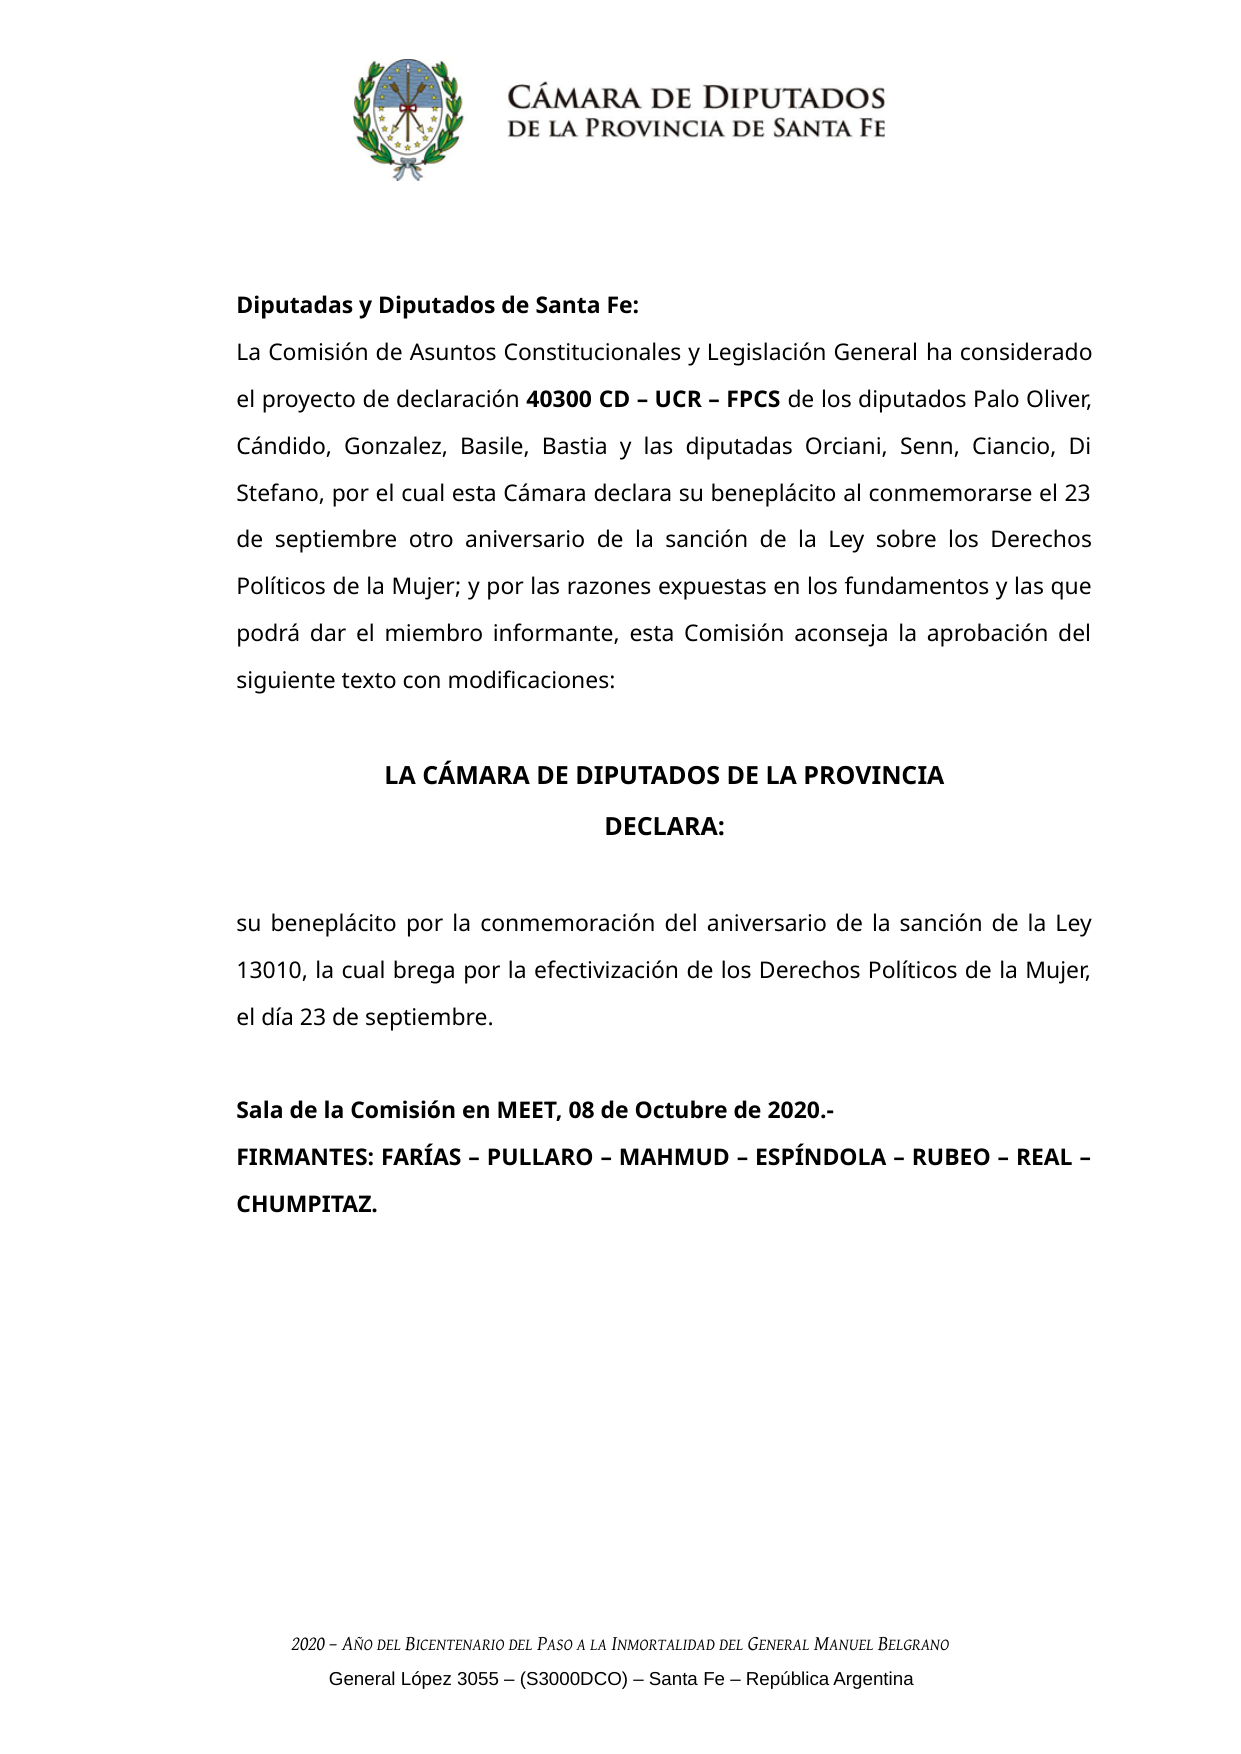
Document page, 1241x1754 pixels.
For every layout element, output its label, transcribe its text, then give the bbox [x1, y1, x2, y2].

text FIRMANTES: FARÍAS – PULLARO – MAHMUD – ESPÍNDOLA – RUBEO – REAL – CHUMPITAZ. [236, 1141, 1093, 1219]
text La Comisión de Asuntos Constitucionales y Legislación General ha considerado el proyecto de declaración 40300 CD – UCR – FPCS de los diputados Palo Oliver, Cándido, Gonzalez, Basile, Bastia y las diputadas Orciani, Senn, Ciancio, Di Stefano, por el cual esta Cámara declara su beneplácito al conmemorarse el 23 de septiembre otro aniversario de la sanción de la Ley sobre los Derechos Políticos de la Mujer; y por las razones expuestas en los fundamentos y las que podrá dar el miembro informante, esta Comisión aconseja la aprobación del siguiente texto con modificaciones: [236, 336, 1093, 695]
text Sala de la Comisión en MEET, 08 de Octubre de 2020.- [236, 1094, 1093, 1126]
text LA CÁMARA DE DIPUTADOS DE LA PROVINCIA [236, 758, 1093, 792]
text DECLARA: [236, 809, 1093, 843]
text Diputadas y Diputados de Santa Fe: [236, 289, 1122, 320]
text su beneplácito por la conmemoración del aniversario de la sanción de la Ley 13010, la cual brega por la efectivización de los Derechos Políticos de la Mujer, el día 23 de septiembre. [236, 907, 1093, 1032]
